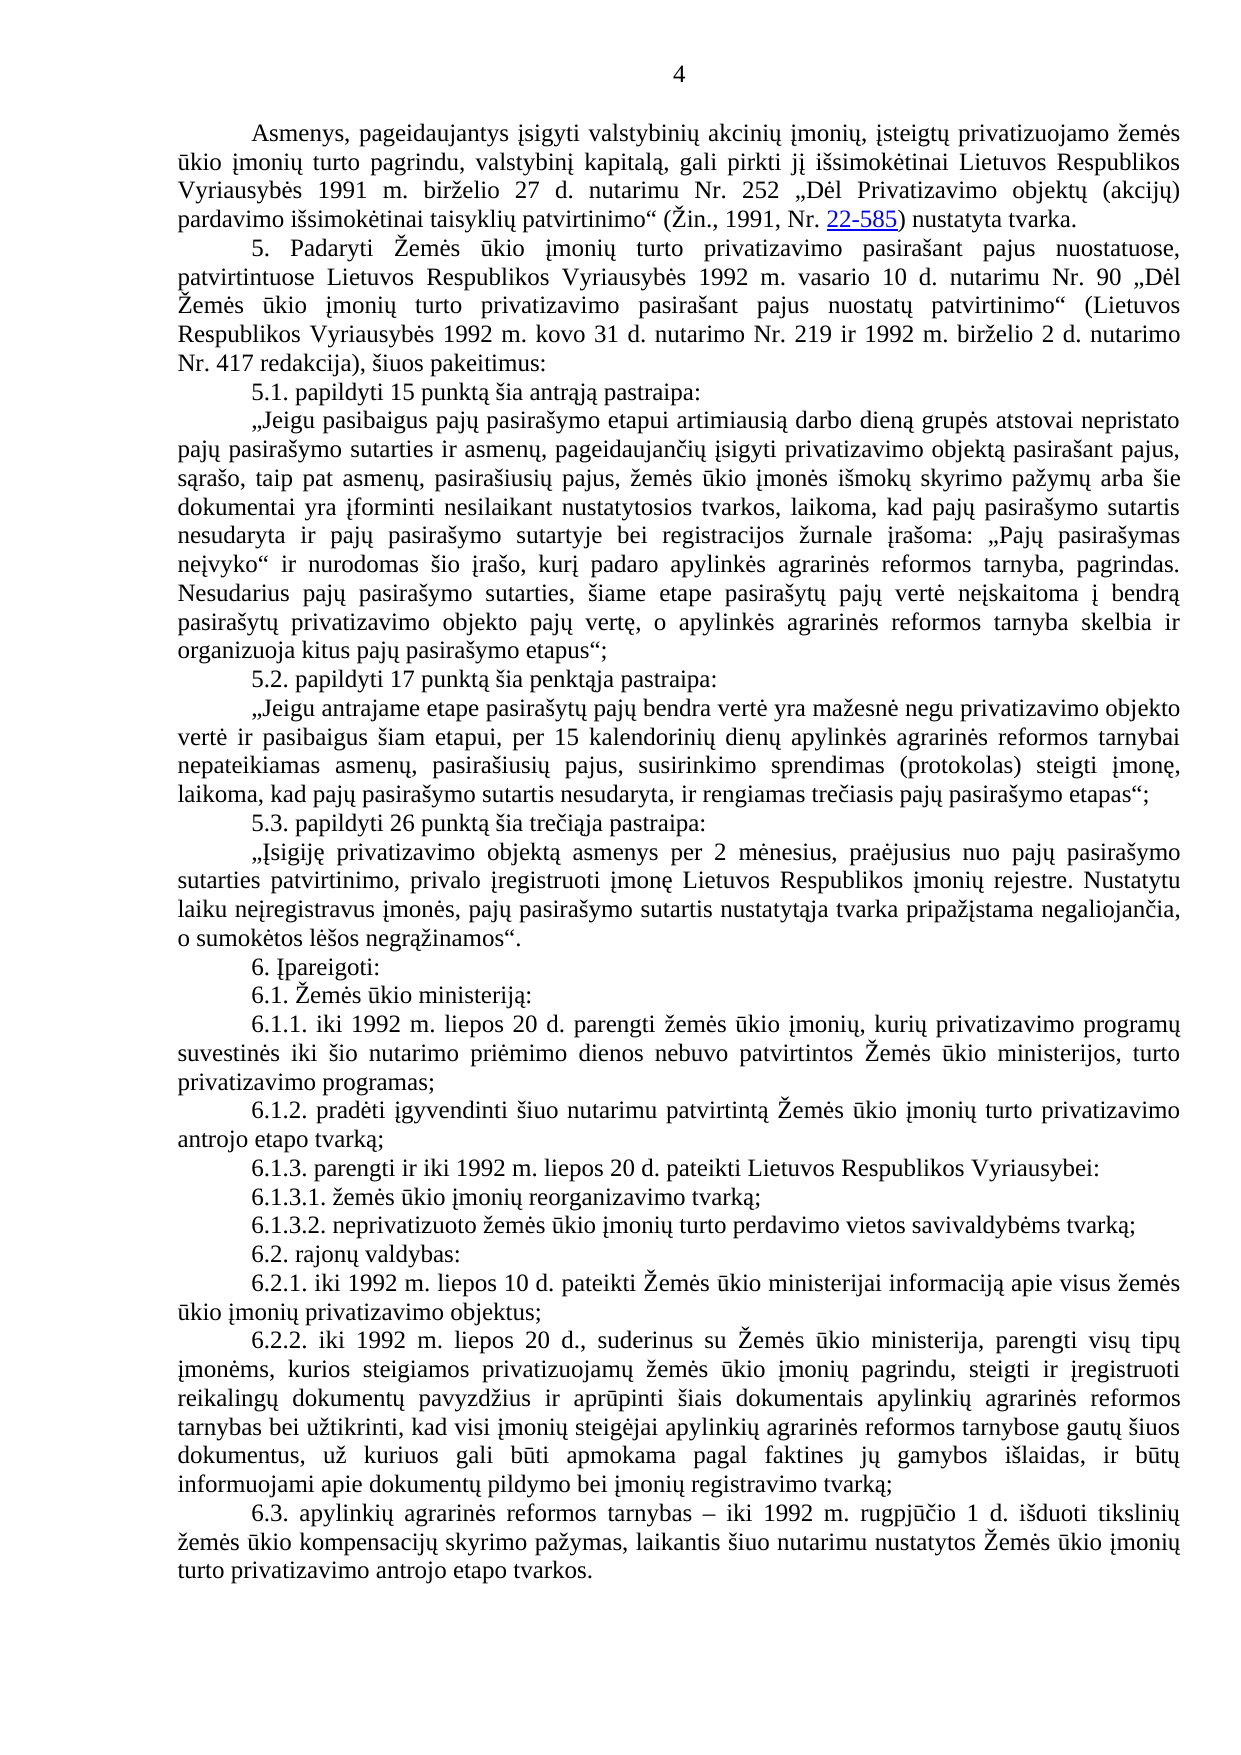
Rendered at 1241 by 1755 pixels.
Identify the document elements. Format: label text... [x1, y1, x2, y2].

text 5.1. papildyti 15 punktą šia antrąją pastraipa: [177, 377, 1181, 406]
text „Jeigu antrajame etape pasirašytų pajų bendra vertė yra mažesnė negu privatizavimo objekto vertė ir pasibaigus šiam etapui, per 15 kalendorinių dienų apylinkės agrarinės reformos tarnybai nepateikiamas asmenų, pasirašiusių pajus, susirinkimo sprendimas (protokolas) steigti įmonę, laikoma, kad pajų pasirašymo sutartis nesudaryta, ir rengiamas trečiasis pajų pasirašymo etapas“; [177, 693, 1181, 808]
text 5. Padaryti Žemės ūkio įmonių turto privatizavimo pasirašant pajus nuostatuose, patvirtintuose Lietuvos Respublikos Vyriausybės 1992 m. vasario 10 d. nutarimu Nr. 90 „Dėl Žemės ūkio įmonių turto privatizavimo pasirašant pajus nuostatų patvirtinimo“ (Lietuvos Respublikos Vyriausybės 1992 m. kovo 31 d. nutarimo Nr. 219 ir 1992 m. birželio 2 d. nutarimo Nr. 417 redakcija), šiuos pakeitimus: [177, 233, 1181, 377]
text 6.1.3.1. žemės ūkio įmonių reorganizavimo tvarką; [177, 1182, 1181, 1211]
text 6.3. apylinkių agrarinės reformos tarnybas – iki 1992 m. rugpjūčio 1 d. išduoti tikslinių žemės ūkio kompensacijų skyrimo pažymas, laikantis šiuo nutarimu nustatytos Žemės ūkio įmonių turto privatizavimo antrojo etapo tvarkos. [177, 1498, 1181, 1584]
text 6.2. rajonų valdybas: [177, 1239, 1181, 1268]
text „Jeigu pasibaigus pajų pasirašymo etapui artimiausią darbo dieną grupės atstovai nepristato pajų pasirašymo sutarties ir asmenų, pageidaujančių įsigyti privatizavimo objektą pasirašant pajus, sąrašo, taip pat asmenų, pasirašiusių pajus, žemės ūkio įmonės išmokų skyrimo pažymų arba šie dokumentai yra įforminti nesilaikant nustatytosios tvarkos, laikoma, kad pajų pasirašymo sutartis nesudaryta ir pajų pasirašymo sutartyje bei registracijos žurnale įrašoma: „Pajų pasirašymas neįvyko“ ir nurodomas šio įrašo, kurį padaro apylinkės agrarinės reformos tarnyba, pagrindas. Nesudarius pajų pasirašymo sutarties, šiame etape pasirašytų pajų vertė neįskaitoma į bendrą pasirašytų privatizavimo objekto pajų vertę, o apylinkės agrarinės reformos tarnyba skelbia ir organizuoja kitus pajų pasirašymo etapus“; [177, 406, 1181, 664]
text 5.2. papildyti 17 punktą šia penktąja pastraipa: [177, 664, 1181, 693]
text 6.1. Žemės ūkio ministeriją: [177, 981, 1181, 1009]
text 6. Įpareigoti: [177, 952, 1181, 981]
text 6.1.2. pradėti įgyvendinti šiuo nutarimu patvirtintą Žemės ūkio įmonių turto privatizavimo antrojo etapo tvarką; [177, 1096, 1181, 1153]
text 6.2.2. iki 1992 m. liepos 20 d., suderinus su Žemės ūkio ministerija, parengti visų tipų įmonėms, kurios steigiamos privatizuojamų žemės ūkio įmonių pagrindu, steigti ir įregistruoti reikalingų dokumentų pavyzdžius ir aprūpinti šiais dokumentais apylinkių agrarinės reformos tarnybas bei užtikrinti, kad visi įmonių steigėjai apylinkių agrarinės reformos tarnybose gautų šiuos dokumentus, už kuriuos gali būti apmokama pagal faktines jų gamybos išlaidas, ir būtų informuojami apie dokumentų pildymo bei įmonių registravimo tvarką; [177, 1326, 1181, 1498]
text 6.1.3. parengti ir iki 1992 m. liepos 20 d. pateikti Lietuvos Respublikos Vyriausybei: [177, 1153, 1181, 1182]
text Asmenys, pageidaujantys įsigyti valstybinių akcinių įmonių, įsteigtų privatizuojamo žemės ūkio įmonių turto pagrindu, valstybinį kapitalą, gali pirkti jį išsimokėtinai Lietuvos Respublikos Vyriausybės 1991 m. birželio 27 d. nutarimu Nr. 252 „Dėl Privatizavimo objektų (akcijų) pardavimo išsimokėtinai taisyklių patvirtinimo“ (Žin., 1991, Nr. 22-585) nustatyta tvarka. [177, 118, 1181, 233]
text 6.2.1. iki 1992 m. liepos 10 d. pateikti Žemės ūkio ministerijai informaciją apie visus žemės ūkio įmonių privatizavimo objektus; [177, 1268, 1181, 1326]
text „Įsigiję privatizavimo objektą asmenys per 2 mėnesius, praėjusius nuo pajų pasirašymo sutarties patvirtinimo, privalo įregistruoti įmonę Lietuvos Respublikos įmonių rejestre. Nustatytu laiku neįregistravus įmonės, pajų pasirašymo sutartis nustatytąja tvarka pripažįstama negaliojančia, o sumokėtos lėšos negrąžinamos“. [177, 837, 1181, 952]
text 5.3. papildyti 26 punktą šia trečiąja pastraipa: [177, 808, 1181, 837]
text 6.1.3.2. neprivatizuoto žemės ūkio įmonių turto perdavimo vietos savivaldybėms tvarką; [177, 1211, 1181, 1239]
text 6.1.1. iki 1992 m. liepos 20 d. parengti žemės ūkio įmonių, kurių privatizavimo programų suvestinės iki šio nutarimo priėmimo dienos nebuvo patvirtintos Žemės ūkio ministerijos, turto privatizavimo programas; [177, 1009, 1181, 1096]
